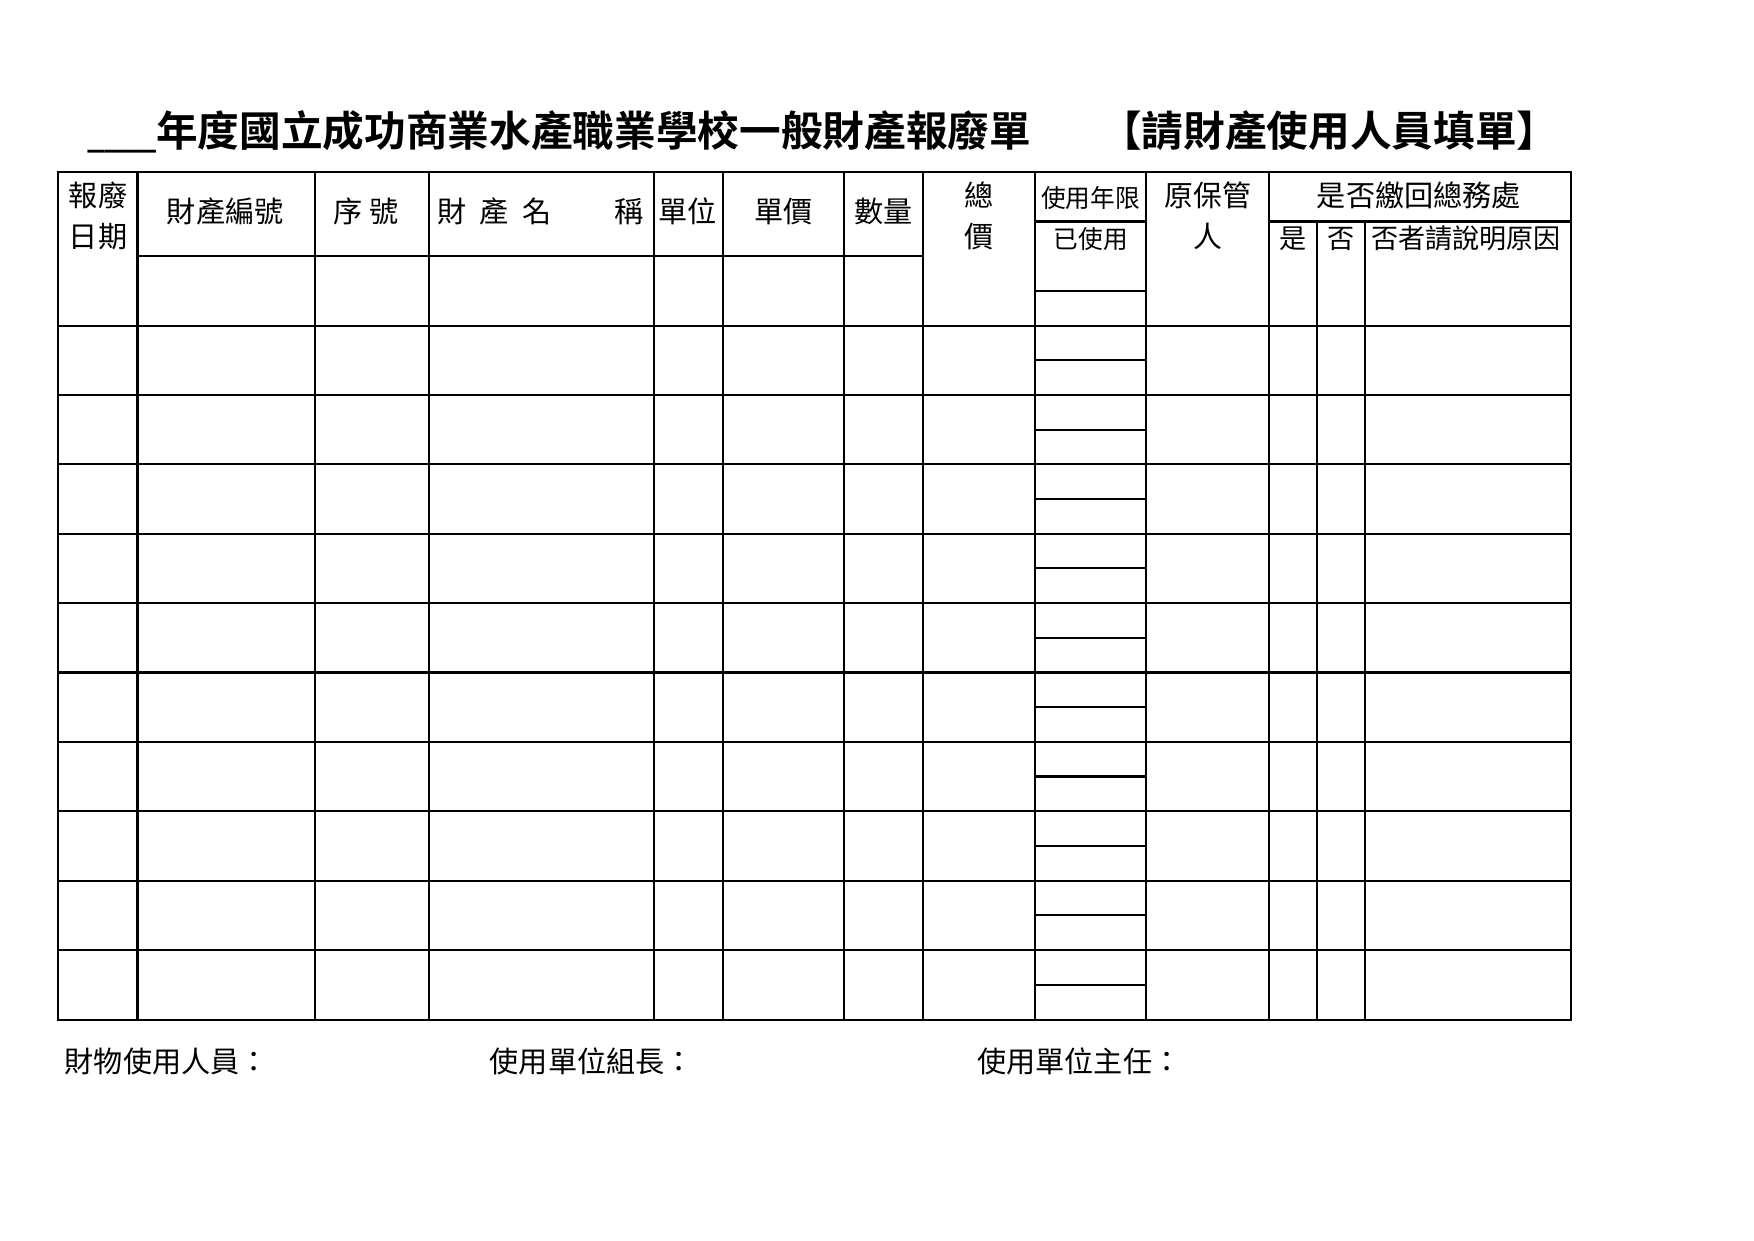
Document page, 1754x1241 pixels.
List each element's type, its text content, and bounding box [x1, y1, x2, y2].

table_cell [655, 812, 722, 845]
table_cell [724, 535, 843, 567]
table_cell [1366, 951, 1570, 983]
table_cell [1036, 500, 1145, 533]
table_cell [924, 706, 1034, 741]
table_cell [1366, 290, 1570, 324]
table_header [1270, 173, 1317, 213]
table_cell [655, 290, 722, 324]
table_cell [655, 535, 722, 567]
table_cell 人 [1147, 214, 1268, 255]
table_cell [1366, 812, 1570, 845]
table_cell [655, 498, 722, 533]
table_cell [845, 327, 922, 359]
table_cell [845, 914, 922, 949]
table_cell [139, 845, 314, 879]
table_cell [1366, 429, 1570, 463]
table_cell [1365, 214, 1570, 220]
table_cell [139, 775, 314, 810]
table_cell [600, 951, 653, 983]
table_cell [1270, 604, 1316, 637]
table_cell [845, 567, 922, 602]
table_cell [1366, 255, 1570, 290]
table_cell [1366, 465, 1570, 498]
table_cell [655, 845, 722, 879]
table_cell [1270, 290, 1316, 324]
table_cell [59, 429, 136, 463]
table_cell [724, 230, 843, 255]
table_cell [1366, 604, 1570, 637]
table_cell [845, 498, 922, 533]
table_cell [139, 674, 314, 706]
table_cell [1270, 882, 1316, 914]
table_cell [845, 396, 922, 428]
table_cell [724, 743, 843, 775]
table_cell [316, 984, 428, 1019]
table_cell [430, 812, 600, 845]
table_header 原保管 [1147, 173, 1268, 213]
table_cell [924, 775, 1034, 810]
table_cell [1036, 743, 1145, 775]
table_cell [1270, 396, 1316, 428]
table_cell [655, 914, 722, 949]
table_cell [1318, 914, 1364, 949]
table_cell [1147, 882, 1268, 914]
table_cell [59, 812, 136, 845]
table_cell [1147, 775, 1268, 810]
table_cell [316, 845, 428, 879]
table_cell [655, 567, 722, 602]
table_cell [1318, 845, 1364, 879]
table_cell [59, 396, 136, 428]
table_cell [600, 706, 653, 741]
table_cell [845, 637, 922, 671]
table_cell [1036, 639, 1145, 671]
table_cell [139, 882, 314, 914]
table_cell [655, 674, 722, 706]
table_cell [600, 327, 653, 359]
table_cell [139, 706, 314, 741]
table_cell [600, 914, 653, 949]
table_cell [430, 951, 600, 983]
table_header 序 號 [316, 173, 428, 230]
table_cell [316, 951, 428, 983]
table_cell [600, 359, 653, 394]
table_cell [1270, 327, 1316, 359]
table_cell [139, 498, 314, 533]
table_cell [316, 743, 428, 775]
table_cell [430, 914, 600, 949]
table_cell 價 [924, 214, 1034, 255]
table_cell [139, 604, 314, 637]
table_cell [1318, 882, 1364, 914]
table_cell [139, 290, 314, 324]
table_cell [59, 984, 136, 1019]
table_cell [655, 604, 722, 637]
table_cell [316, 429, 428, 463]
table_cell [59, 914, 136, 949]
table_cell [924, 812, 1034, 845]
table_cell [316, 498, 428, 533]
table_cell [1147, 812, 1268, 845]
table_cell [655, 882, 722, 914]
table_cell [724, 465, 843, 498]
table_cell [1147, 535, 1268, 567]
table_cell [724, 327, 843, 359]
table_cell [1270, 845, 1316, 879]
table_cell [1270, 914, 1316, 949]
table_cell [430, 359, 600, 394]
table_cell [655, 706, 722, 741]
table_cell [1147, 465, 1268, 498]
table_cell [430, 498, 600, 533]
table_cell [59, 604, 136, 637]
table_cell [1318, 951, 1364, 983]
table_cell [1366, 327, 1570, 359]
table_cell [1147, 359, 1268, 394]
table_cell [1270, 567, 1316, 602]
table_header 稱 [600, 173, 653, 230]
table_cell [1318, 498, 1364, 533]
table_cell [316, 674, 428, 706]
table_cell [59, 775, 136, 810]
table_cell [1318, 396, 1364, 428]
table_cell [1147, 604, 1268, 637]
table_cell 日期 [59, 214, 136, 255]
table_cell [924, 951, 1034, 983]
table_cell [1036, 214, 1145, 220]
table_cell [1036, 327, 1145, 359]
table_cell [1270, 465, 1316, 498]
table_cell [924, 984, 1034, 1019]
table_cell [1318, 567, 1364, 602]
table_cell [139, 230, 314, 255]
table_cell [1270, 951, 1316, 983]
table_header 使用年限 [1036, 173, 1145, 213]
table_cell [845, 775, 922, 810]
table_cell [1317, 214, 1364, 220]
table_cell 否 [1318, 223, 1364, 255]
table_cell [1366, 984, 1570, 1019]
table_cell [1270, 775, 1316, 810]
table_cell [1270, 812, 1316, 845]
table_cell [1270, 706, 1316, 741]
table_cell [59, 535, 136, 567]
table_cell [1036, 604, 1145, 637]
text ____年度國立成功商業水產職業學校一般財產報廢單 【請財產使用人員填單】 [87, 106, 1604, 156]
table_cell [724, 567, 843, 602]
table_cell [316, 327, 428, 359]
table_cell [1270, 429, 1316, 463]
table_cell [655, 743, 722, 775]
table_cell [1036, 674, 1145, 706]
table_cell [924, 637, 1034, 671]
table_cell [655, 359, 722, 394]
table_header 報廢 [59, 173, 136, 213]
table_cell [924, 535, 1034, 567]
table_cell [430, 567, 600, 602]
table_cell [1036, 465, 1145, 498]
table_cell [316, 535, 428, 567]
table_cell [430, 775, 600, 810]
table_cell [1270, 637, 1316, 671]
table_cell [430, 706, 600, 741]
table_cell [724, 359, 843, 394]
table_cell [1318, 674, 1364, 706]
table_cell [1036, 812, 1145, 845]
table_cell [1147, 637, 1268, 671]
table_cell [1366, 535, 1570, 567]
table_cell [724, 674, 843, 706]
table_cell [924, 465, 1034, 498]
table_cell [139, 951, 314, 983]
table_cell [59, 498, 136, 533]
table_cell [1366, 914, 1570, 949]
table_cell [655, 396, 722, 428]
table_cell [139, 465, 314, 498]
table_cell [430, 327, 600, 359]
table_cell [924, 567, 1034, 602]
table_cell [1036, 431, 1145, 463]
table_cell [1318, 984, 1364, 1019]
table_cell [430, 984, 600, 1019]
table_cell [724, 845, 843, 879]
table_cell [59, 882, 136, 914]
table_cell [1147, 845, 1268, 879]
table_cell [1036, 569, 1145, 602]
table_cell [1036, 255, 1145, 290]
table_cell [1147, 706, 1268, 741]
table_cell [1270, 674, 1316, 706]
table_cell [430, 845, 600, 879]
table_cell [430, 257, 600, 290]
table_cell [724, 914, 843, 949]
table_cell [139, 429, 314, 463]
table_cell [1036, 951, 1145, 983]
table_cell [1036, 882, 1145, 914]
table_cell [1318, 812, 1364, 845]
table_cell [845, 604, 922, 637]
table_cell [924, 914, 1034, 949]
table_cell [600, 604, 653, 637]
table_cell [430, 230, 600, 255]
table_cell [1318, 535, 1364, 567]
table_cell [845, 429, 922, 463]
table_cell [724, 257, 843, 290]
table_cell [430, 674, 600, 706]
table_cell [430, 290, 600, 324]
table_cell [724, 706, 843, 741]
table_cell [600, 845, 653, 879]
table_header 單位 [655, 173, 722, 230]
table_cell [1036, 778, 1145, 810]
table_cell [924, 396, 1034, 428]
table_cell [139, 637, 314, 671]
table_cell [1318, 706, 1364, 741]
table_cell [1147, 914, 1268, 949]
table_cell [1318, 327, 1364, 359]
table_cell [1366, 743, 1570, 775]
table_cell 已使用 [1036, 223, 1145, 255]
table_cell [845, 257, 922, 290]
table_cell [59, 290, 136, 324]
table_cell [845, 984, 922, 1019]
table_cell 否者請說明原因 [1366, 223, 1570, 255]
table_cell [1147, 255, 1268, 290]
table_cell [600, 257, 653, 290]
table_cell [59, 567, 136, 602]
table_cell [1147, 327, 1268, 359]
table_cell [1147, 429, 1268, 463]
table_cell [1036, 847, 1145, 879]
table_cell [1036, 986, 1145, 1019]
table_cell [316, 604, 428, 637]
table_cell [316, 882, 428, 914]
table_cell [430, 396, 600, 428]
table_header 財產編號 [139, 173, 314, 230]
table_cell [139, 914, 314, 949]
table_cell [724, 429, 843, 463]
table_cell [316, 465, 428, 498]
table_cell [1366, 498, 1570, 533]
table_cell [1318, 359, 1364, 394]
table_cell [1036, 535, 1145, 567]
table_cell [845, 951, 922, 983]
table_cell [1270, 535, 1316, 567]
table_cell [59, 359, 136, 394]
table_cell [1366, 359, 1570, 394]
table_cell [1270, 743, 1316, 775]
table_cell [430, 637, 600, 671]
table_cell [600, 498, 653, 533]
table_cell [845, 743, 922, 775]
table_cell [316, 359, 428, 394]
table_cell [724, 290, 843, 324]
table_cell [139, 567, 314, 602]
table_cell [1036, 292, 1145, 324]
table_cell [724, 637, 843, 671]
table_cell [600, 882, 653, 914]
table_cell [724, 812, 843, 845]
table_cell [655, 257, 722, 290]
table_cell [1366, 567, 1570, 602]
table_cell [430, 465, 600, 498]
table_cell [430, 429, 600, 463]
table_cell [1366, 674, 1570, 706]
table_cell [845, 535, 922, 567]
table_cell [316, 257, 428, 290]
table_cell [845, 674, 922, 706]
table_cell [600, 812, 653, 845]
table_header 單價 [724, 173, 843, 230]
table_cell [845, 882, 922, 914]
table_cell [600, 637, 653, 671]
table_cell [1270, 255, 1316, 290]
table_cell [1036, 361, 1145, 394]
table_cell [924, 498, 1034, 533]
table_cell [924, 429, 1034, 463]
table_cell [1147, 567, 1268, 602]
table_cell [924, 674, 1034, 706]
table_cell [59, 706, 136, 741]
table_cell [600, 465, 653, 498]
table_cell [600, 567, 653, 602]
table_cell 是 [1270, 223, 1316, 255]
table_cell [316, 706, 428, 741]
table_cell [655, 951, 722, 983]
table_cell [1366, 845, 1570, 879]
table_cell [600, 535, 653, 567]
table_cell [724, 882, 843, 914]
table_cell [59, 465, 136, 498]
table_cell [316, 637, 428, 671]
table_cell [1318, 604, 1364, 637]
table_cell [1318, 637, 1364, 671]
table_cell [845, 812, 922, 845]
table_header 總 [924, 173, 1034, 213]
table_cell [724, 951, 843, 983]
table_cell [139, 257, 314, 290]
table_cell [600, 396, 653, 428]
table_cell [600, 290, 653, 324]
table_cell [139, 359, 314, 394]
table_cell [924, 845, 1034, 879]
table_cell [316, 812, 428, 845]
table_cell [316, 230, 428, 255]
table_cell [600, 775, 653, 810]
table_cell [59, 637, 136, 671]
table_cell [1366, 882, 1570, 914]
table_cell [1318, 775, 1364, 810]
table_header 財 產 名 [430, 173, 600, 230]
table_cell [1270, 984, 1316, 1019]
table_cell [139, 984, 314, 1019]
table_cell [1366, 637, 1570, 671]
table_cell [1147, 743, 1268, 775]
table_cell [430, 604, 600, 637]
table_cell [600, 984, 653, 1019]
table_cell [924, 359, 1034, 394]
table_cell [845, 359, 922, 394]
table_cell [845, 290, 922, 324]
table_cell [924, 290, 1034, 324]
table_cell [316, 396, 428, 428]
table_cell [1036, 396, 1145, 428]
table_cell [1147, 498, 1268, 533]
table_cell [924, 604, 1034, 637]
table_cell [600, 743, 653, 775]
table_cell [316, 290, 428, 324]
table_cell [845, 230, 922, 255]
table_cell [430, 743, 600, 775]
table_cell [724, 775, 843, 810]
table_cell [1318, 290, 1364, 324]
table_cell [655, 230, 722, 255]
table_cell [430, 882, 600, 914]
table_cell [1270, 214, 1317, 220]
table_cell [1147, 290, 1268, 324]
table_cell [845, 465, 922, 498]
table_cell [1318, 429, 1364, 463]
table_cell [655, 637, 722, 671]
table_cell [316, 775, 428, 810]
table_cell [724, 498, 843, 533]
table_cell [1036, 916, 1145, 949]
table_cell [1147, 951, 1268, 983]
table_cell [924, 327, 1034, 359]
table_cell [1270, 498, 1316, 533]
table_header 是否繳回總務處 [1317, 173, 1570, 213]
table_cell [924, 743, 1034, 775]
table_cell [139, 812, 314, 845]
table_cell [1147, 396, 1268, 428]
table_cell [924, 882, 1034, 914]
table_cell [316, 567, 428, 602]
table_cell [139, 396, 314, 428]
table_cell [1318, 465, 1364, 498]
table_cell [139, 327, 314, 359]
table_cell [1036, 708, 1145, 741]
table_header 數量 [845, 173, 922, 230]
table_cell [724, 396, 843, 428]
table_cell [655, 327, 722, 359]
table_cell [655, 984, 722, 1019]
table_cell [655, 775, 722, 810]
table_cell [1366, 706, 1570, 741]
table_cell [724, 604, 843, 637]
table_cell [59, 327, 136, 359]
table_cell [845, 845, 922, 879]
table_cell [600, 429, 653, 463]
table_cell [1270, 359, 1316, 394]
table_cell [59, 845, 136, 879]
table_cell [600, 674, 653, 706]
table_cell [1318, 255, 1364, 290]
table_cell [1366, 396, 1570, 428]
table_cell [59, 255, 136, 290]
table_cell [316, 914, 428, 949]
table_cell [655, 429, 722, 463]
table_cell [724, 984, 843, 1019]
table_cell [1147, 674, 1268, 706]
table_cell [1366, 775, 1570, 810]
table_cell [924, 255, 1034, 290]
table_cell [1318, 743, 1364, 775]
table_cell [59, 743, 136, 775]
table_cell [1147, 984, 1268, 1019]
table_cell [430, 535, 600, 567]
table_cell [845, 706, 922, 741]
table_cell [59, 674, 136, 706]
table_cell [600, 230, 653, 255]
table_cell [655, 465, 722, 498]
table_cell [139, 535, 314, 567]
text 財物使用人員： 使用單位組長： 使用單位主任： [64, 1045, 1604, 1080]
table_cell [59, 951, 136, 983]
table_cell [139, 743, 314, 775]
